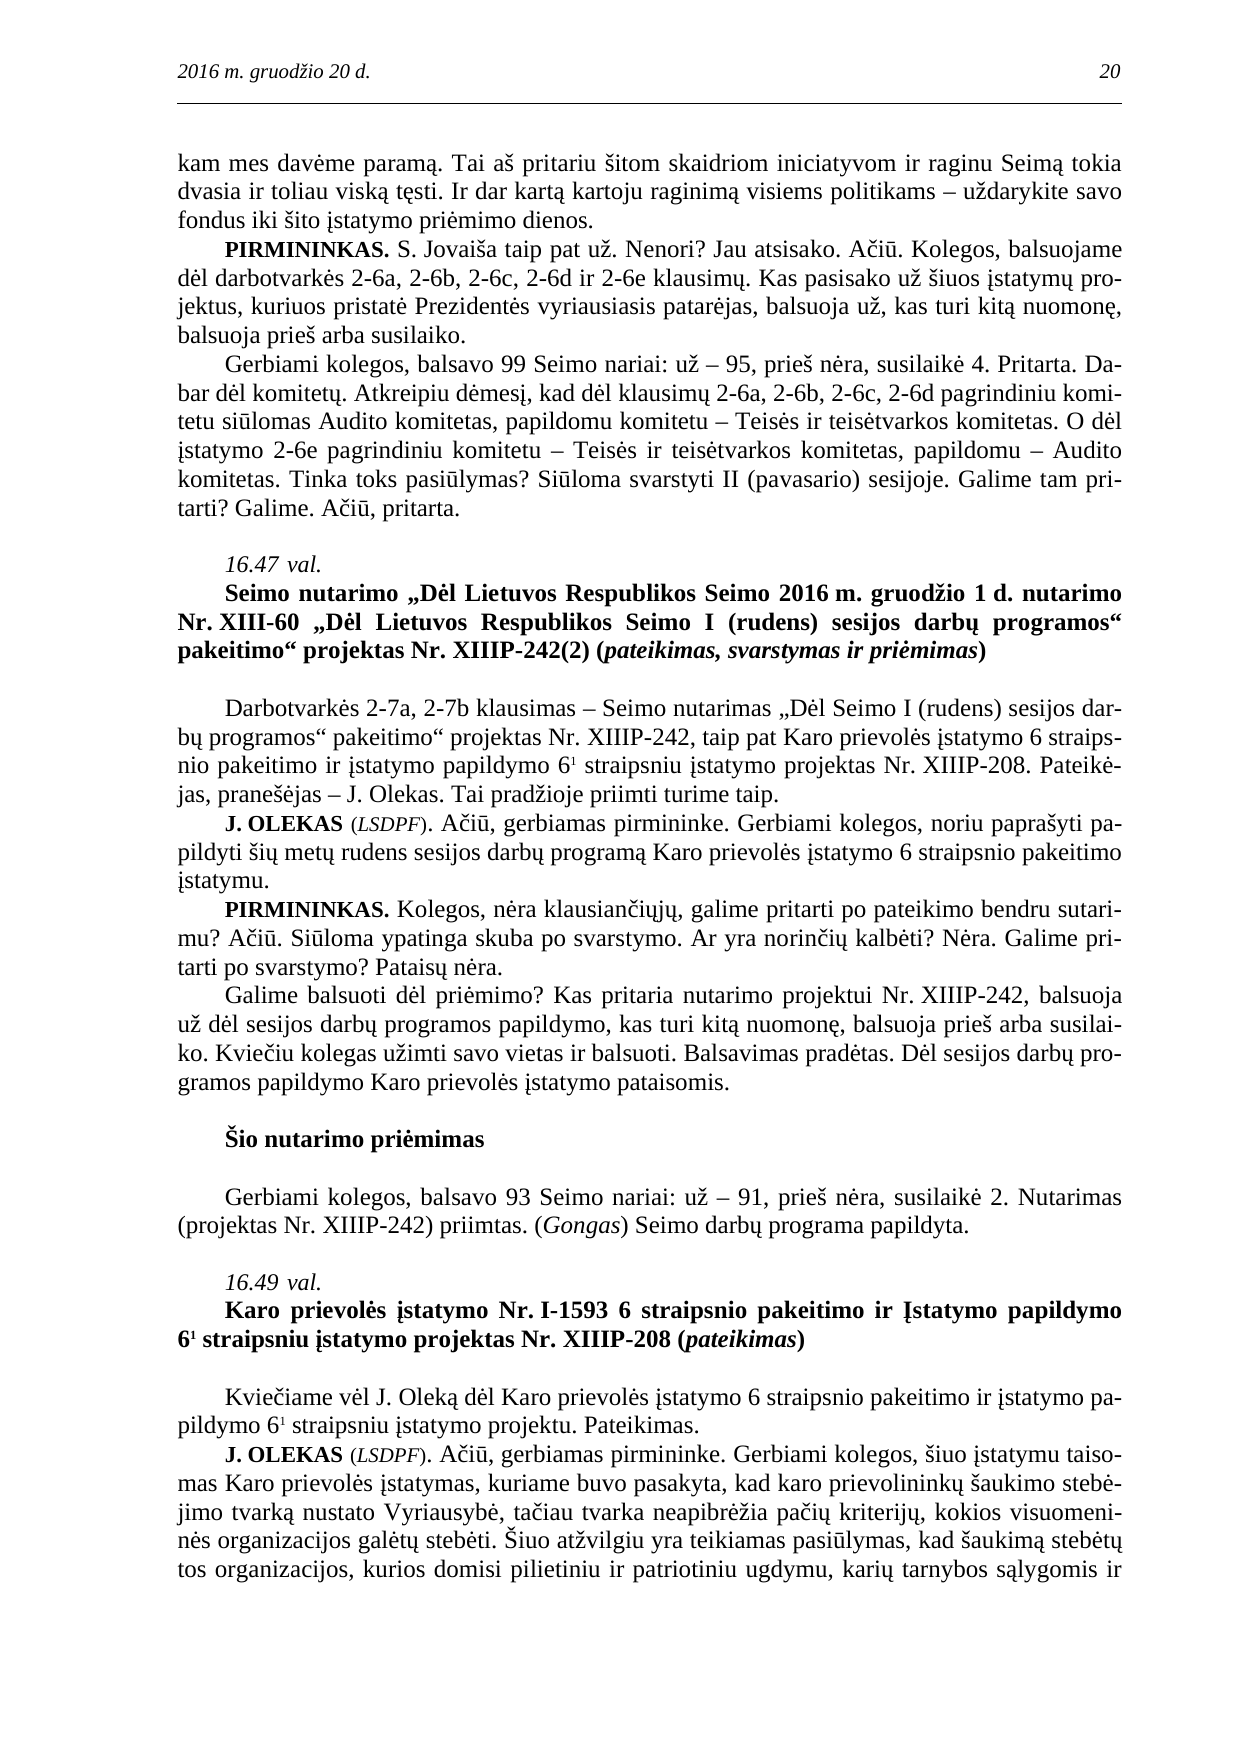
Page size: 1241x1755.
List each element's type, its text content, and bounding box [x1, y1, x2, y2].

text Ga­li­me bal­suo­ti dėl pri­ėmi­mo? Kas pri­ta­ria nutarimo pro­jek­tui Nr. XIIIP-242, bal­suo­ja už dėl se­si­jos dar­bų pro­gra­mos pa­pil­dy­mo, kas tu­ri ki­tą nuo­mo­nę, bal­suo­ja prieš ar­ba su­si­lai­ko. Kvie­čiu ko­le­gas už­im­ti sa­vo vie­tas ir bal­suo­ti. Bal­sa­vi­mas pra­dė­tas. Dėl se­si­jos dar­bų pro­gra­mos pa­pil­dy­mo Ka­ro prie­vo­lės įsta­ty­mo pa­tai­so­mis. [177, 980, 1122, 1095]
text Šio nu­ta­ri­mo pri­ėmi­mas [177, 1124, 1122, 1153]
text Dar­bo­tvarkės 2-7a, 2-7b klau­si­mas – Sei­mo nu­ta­ri­mas „Dėl Sei­mo I (ru­dens) se­si­jos dar­bų pro­gra­mos“ pa­kei­ti­mo“ pro­jek­tas Nr. XIIIP-242, taip pat Ka­ro prie­vo­lės įsta­ty­mo 6 straips­nio pa­kei­ti­mo ir įsta­ty­mo pa­pil­dy­mo 61 straips­niu įsta­ty­mo pro­jek­tas Nr. XIIIP-208. Pa­tei­kė­jas, pra­ne­šė­jas – J. Ole­kas. Tai pra­džio­je pri­im­ti tu­ri­me taip. [177, 693, 1122, 808]
text J. OLEKAS (LSDPF). Ačiū, ger­bia­mas pir­mi­nin­ke. Ger­bia­mi ko­le­gos, no­riu pa­pra­šy­ti pa­pil­dy­ti šių me­tų ru­dens se­si­jos dar­bų pro­gra­mą Ka­ro prie­vo­lės įsta­ty­mo 6 straips­nio pa­kei­ti­mo įsta­ty­mu. [177, 808, 1122, 894]
text J. OLEKAS (LSDPF). Ačiū, ger­bia­mas pir­mi­nin­ke. Ger­bia­mi ko­le­gos, šiuo įsta­ty­mu tai­so­mas Ka­ro prie­vo­lės įsta­ty­mas, ku­ria­me bu­vo pa­sa­ky­ta, kad ka­ro prie­vo­li­nin­kų šau­ki­mo ste­bė­ji­mo tvar­ką nu­sta­to Vy­riau­sy­bė, ta­čiau tvar­ka ne­apib­rė­žia pa­čių kri­te­ri­jų, ko­kios vi­suo­me­ni­nės or­ga­ni­za­ci­jos ga­lė­tų ste­bė­ti. Šiuo at­žvil­giu yra tei­kia­mas pa­siū­ly­mas, kad šau­ki­mą ste­bė­tų tos or­ga­ni­za­ci­jos, ku­rios do­mi­si pi­lie­ti­niu ir pa­trio­ti­niu ug­dy­mu, ka­rių tar­ny­bos są­ly­go­mis ir [177, 1439, 1122, 1583]
text 16.47 val. [224, 550, 1122, 578]
text kam mes da­vė­me pa­ra­mą. Tai aš pri­ta­riu ši­tom skaid­riom ini­cia­ty­vom ir ra­gi­nu Sei­mą to­kia dva­sia ir to­liau vis­ką tęs­ti. Ir dar kar­tą kar­to­ju ra­gi­ni­mą vi­siems po­li­ti­kams – už­­da­ry­ki­te sa­vo fon­dus iki ši­to įsta­ty­mo pri­ėmi­mo die­nos. [177, 148, 1122, 234]
text Ka­ro prie­vo­lės įsta­ty­mo Nr. I-1593 6 straips­nio pa­kei­ti­mo ir Įsta­ty­mo pa­pil­dy­mo 61 straips­niu įsta­ty­mo pro­jek­tas Nr. XIIIP-208 (pa­tei­ki­mas) [177, 1295, 1122, 1353]
text Kvie­čia­me vėl J. Ole­ką dėl Ka­ro prie­vo­lės įsta­ty­mo 6 straips­nio pa­kei­ti­mo ir įsta­ty­mo pa­pil­dy­mo 61 straips­niu įsta­ty­mo pro­jek­tu. Pa­tei­ki­mas. [177, 1382, 1122, 1439]
text 16.49 val. [224, 1268, 1122, 1295]
text Ger­bia­mi ko­le­gos, bal­sa­vo 99 Sei­mo na­riai: už – 95, prieš nė­ra, su­si­lai­kė 4. Pri­tar­ta. Da­bar dėl ko­mi­te­tų. At­krei­piu dė­me­sį, kad dėl klau­si­mų 2-6a, 2-6b, 2-6c, 2-6d pa­grin­di­niu ko­mi­te­tu siū­lo­mas Au­di­to ko­mi­te­tas, pa­pil­do­mu ko­mi­te­tu – Tei­sės ir tei­sėt­var­kos ko­mi­te­tas. O dėl įsta­ty­mo 2-6e pa­grin­di­niu ko­mi­te­tu – Tei­sės ir tei­sėt­var­kos ko­mi­te­tas, pa­pil­do­mu – Au­di­to ko­mi­te­tas. Tin­ka toks pa­siū­ly­mas? Siū­lo­ma svars­ty­ti II (pa­va­sa­rio) se­si­jo­je. Ga­li­me tam pri­tar­ti? Ga­li­me. Ačiū, pri­tar­ta. [177, 349, 1122, 521]
text Sei­mo nu­ta­ri­mo „Dėl Lie­tu­vos Res­pub­li­kos Sei­mo 2016 m. gruo­džio 1 d. nu­ta­ri­mo Nr. XIII-60 „Dėl Lie­tu­vos Res­pub­li­kos Sei­mo I (ru­dens) se­si­jos dar­bų pro­gra­mos“ pakei­ti­mo“ pro­jek­tas Nr. XIIIP-242(2) (pa­tei­ki­mas, svars­ty­mas ir pri­ėmi­mas) [177, 578, 1122, 664]
text PIRMININKAS. S. Jo­vai­ša taip pat už. Ne­no­ri? Jau at­si­sa­ko. Ačiū. Ko­le­gos, bal­suo­ja­me dėl dar­bo­tvarkės 2-6a, 2-6b, 2-6c, 2-6d ir 2-6e klau­si­mų. Kas pa­si­sa­ko už šiuos įsta­ty­mų pro­jek­tus, ku­riuos pri­sta­tė Pre­zi­den­tės vy­riau­sia­sis pa­ta­rė­jas, bal­suo­ja už, kas tu­ri ki­tą nuo­mo­nę, bal­suo­ja prieš ar­ba su­si­lai­ko. [177, 234, 1122, 349]
text Ger­bia­mi ko­le­gos, bal­sa­vo 93 Sei­mo na­riai: už – 91, prieš nė­ra, su­si­lai­kė 2. Nu­ta­ri­mas (pro­jek­tas Nr. XIIIP-242) pri­im­tas. (Gon­gas) Sei­mo dar­bų pro­gra­ma pa­pil­dy­ta. [177, 1182, 1122, 1239]
text PIRMININKAS. Ko­le­gos, nė­ra klau­sian­čių­jų, ga­li­me pri­tar­ti po pa­tei­ki­mo ben­dru su­ta­ri­mu? Ačiū. Siū­lo­ma ypa­tin­ga sku­ba po svars­ty­mo. Ar yra no­rin­čių kal­bė­ti? Nė­ra. Ga­li­me pri­tar­ti po svars­ty­mo? Pa­tai­sų nė­ra. [177, 894, 1122, 980]
